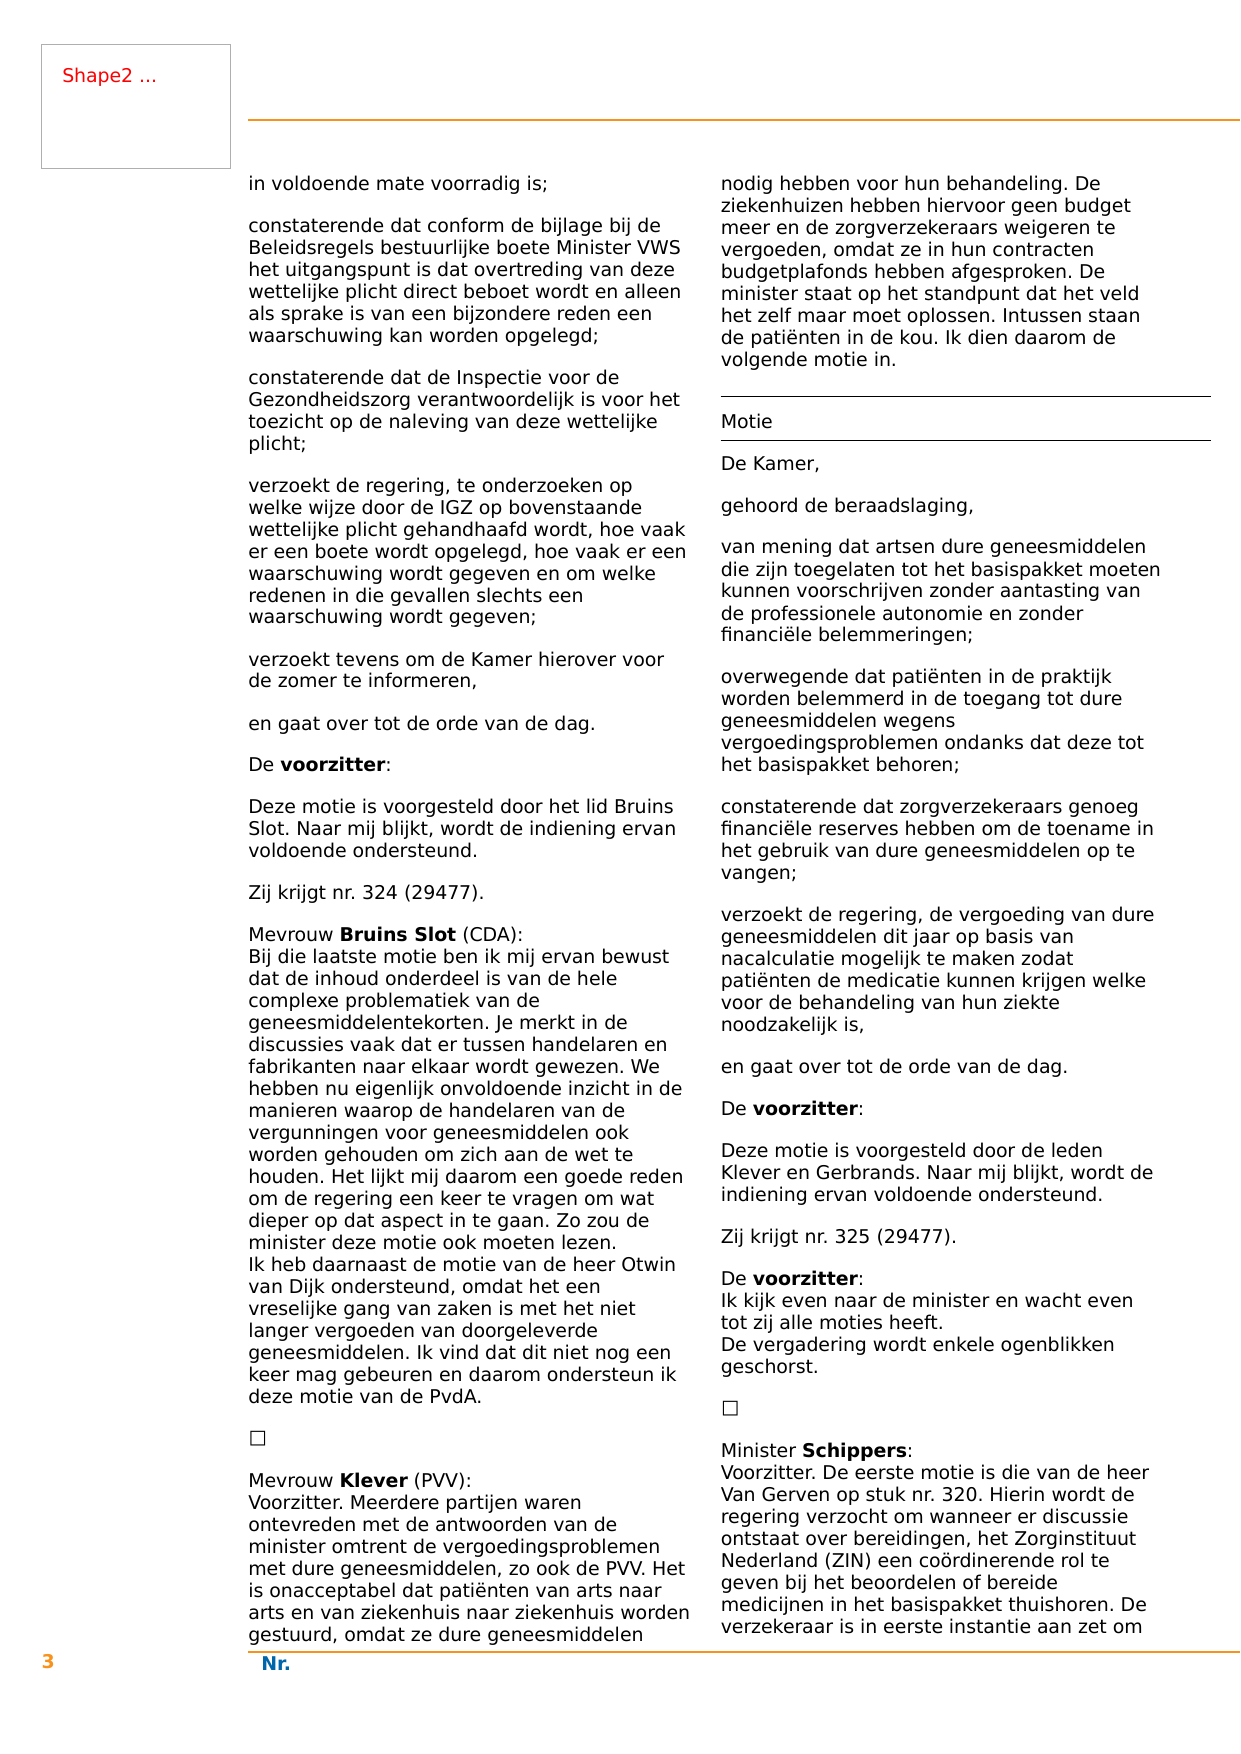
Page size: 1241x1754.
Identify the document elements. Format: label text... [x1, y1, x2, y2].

text verzoekt de regering, de vergoeding van dure geneesmiddelen dit jaar op basis van nacalculatie mogelijk te maken zodat patiënten de medicatie kunnen krijgen welke voor de behandeling van hun ziekte noodzakelijk is, [721, 904, 1163, 1036]
text De Kamer, [721, 452, 1163, 474]
text ⬜ [248, 1428, 691, 1450]
text Motie [721, 411, 1163, 432]
text Zij krijgt nr. 324 (29477). [248, 882, 691, 904]
text gehoord de beraadslaging, [721, 494, 1163, 516]
text overwegende dat patiënten in de praktijk worden belemmerd in de toegang tot dure geneesmiddelen wegens vergoedingsproblemen ondanks dat deze tot het basispakket behoren; [721, 666, 1163, 776]
text De voorzitter: [721, 1098, 1163, 1120]
text Ik kijk even naar de minister en wacht even tot zij alle moties heeft. [721, 1290, 1163, 1334]
text van mening dat artsen dure geneesmiddelen die zijn toegelaten tot het basispakket moeten kunnen voorschrijven zonder aantasting van de professionele autonomie en zonder financiële belemmeringen; [721, 536, 1163, 646]
text Voorzitter. De eerste motie is die van de heer Van Gerven op stuk nr. 320. Hierin wordt de regering verzocht om wanneer er discussie ontstaat over bereidingen, het Zorginstituut Nederland (ZIN) een coördinerende rol te geven bij het beoordelen of bereide medicijnen in het basispakket thuishoren. De verzekeraar is in eerste instantie aan zet om [721, 1462, 1163, 1638]
text verzoekt tevens om de Kamer hierover voor de zomer te informeren, [248, 648, 691, 692]
text Zij krijgt nr. 325 (29477). [721, 1226, 1163, 1248]
text Ik heb daarnaast de motie van de heer Otwin van Dijk ondersteund, omdat het een vreselijke gang van zaken is met het niet langer vergoeden van doorgeleverde geneesmiddelen. Ik vind dat dit niet nog een keer mag gebeuren en daarom ondersteun ik deze motie van de PvdA. [248, 1254, 691, 1408]
text in voldoende mate voorradig is; [248, 173, 691, 195]
text Bij die laatste motie ben ik mij ervan bewust dat de inhoud onderdeel is van de hele complexe problematiek van de geneesmiddelentekorten. Je merkt in de discussies vaak dat er tussen handelaren en fabrikanten naar elkaar wordt gewezen. We hebben nu eigenlijk onvoldoende inzicht in de manieren waarop de handelaren van de vergunningen voor geneesmiddelen ook worden gehouden om zich aan de wet te houden. Het lijkt mij daarom een goede reden om de regering een keer te vragen om wat dieper op dat aspect in te gaan. Zo zou de minister deze motie ook moeten lezen. [248, 946, 691, 1254]
text constaterende dat conform de bijlage bij de Beleidsregels bestuurlijke boete Minister VWS het uitgangspunt is dat overtreding van deze wettelijke plicht direct beboet wordt en alleen als sprake is van een bijzondere reden een waarschuwing kan worden opgelegd; [248, 215, 691, 347]
text verzoekt de regering, te onderzoeken op welke wijze door de IGZ op bovenstaande wettelijke plicht gehandhaafd wordt, hoe vaak er een boete wordt opgelegd, hoe vaak er een waarschuwing wordt gegeven en om welke redenen in die gevallen slechts een waarschuwing wordt gegeven; [248, 474, 691, 628]
text De vergadering wordt enkele ogenblikken geschorst. [721, 1334, 1163, 1378]
text Voorzitter. Meerdere partijen waren ontevreden met de antwoorden van de minister omtrent de vergoedingsproblemen met dure geneesmiddelen, zo ook de PVV. Het is onacceptabel dat patiënten van arts naar arts en van ziekenhuis naar ziekenhuis worden gestuurd, omdat ze dure geneesmiddelen [248, 1492, 691, 1646]
text De voorzitter: [721, 1268, 1163, 1290]
text en gaat over tot de orde van de dag. [248, 712, 691, 734]
text constaterende dat de Inspectie voor de Gezondheidszorg verantwoordelijk is voor het toezicht op de naleving van deze wettelijke plicht; [248, 367, 691, 454]
text en gaat over tot de orde van de dag. [721, 1056, 1163, 1078]
text constaterende dat zorgverzekeraars genoeg financiële reserves hebben om de toename in het gebruik van dure geneesmiddelen op te vangen; [721, 796, 1163, 884]
text De voorzitter: [248, 754, 691, 776]
text Mevrouw Bruins Slot (CDA): [248, 924, 691, 946]
text ⬜ [721, 1398, 1163, 1420]
text Mevrouw Klever (PVV): [248, 1470, 691, 1492]
text Deze motie is voorgesteld door de leden Klever en Gerbrands. Naar mij blijkt, wordt de indiening ervan voldoende ondersteund. [721, 1140, 1163, 1206]
text nodig hebben voor hun behandeling. De ziekenhuizen hebben hiervoor geen budget meer en de zorgverzekeraars weigeren te vergoeden, omdat ze in hun contracten budgetplafonds hebben afgesproken. De minister staat op het standpunt dat het veld het zelf maar moet oplossen. Intussen staan de patiënten in de kou. Ik dien daarom de volgende motie in. [721, 173, 1163, 371]
text Minister Schippers: [721, 1440, 1163, 1462]
text Deze motie is voorgesteld door het lid Bruins Slot. Naar mij blijkt, wordt de indiening ervan voldoende ondersteund. [248, 796, 691, 862]
